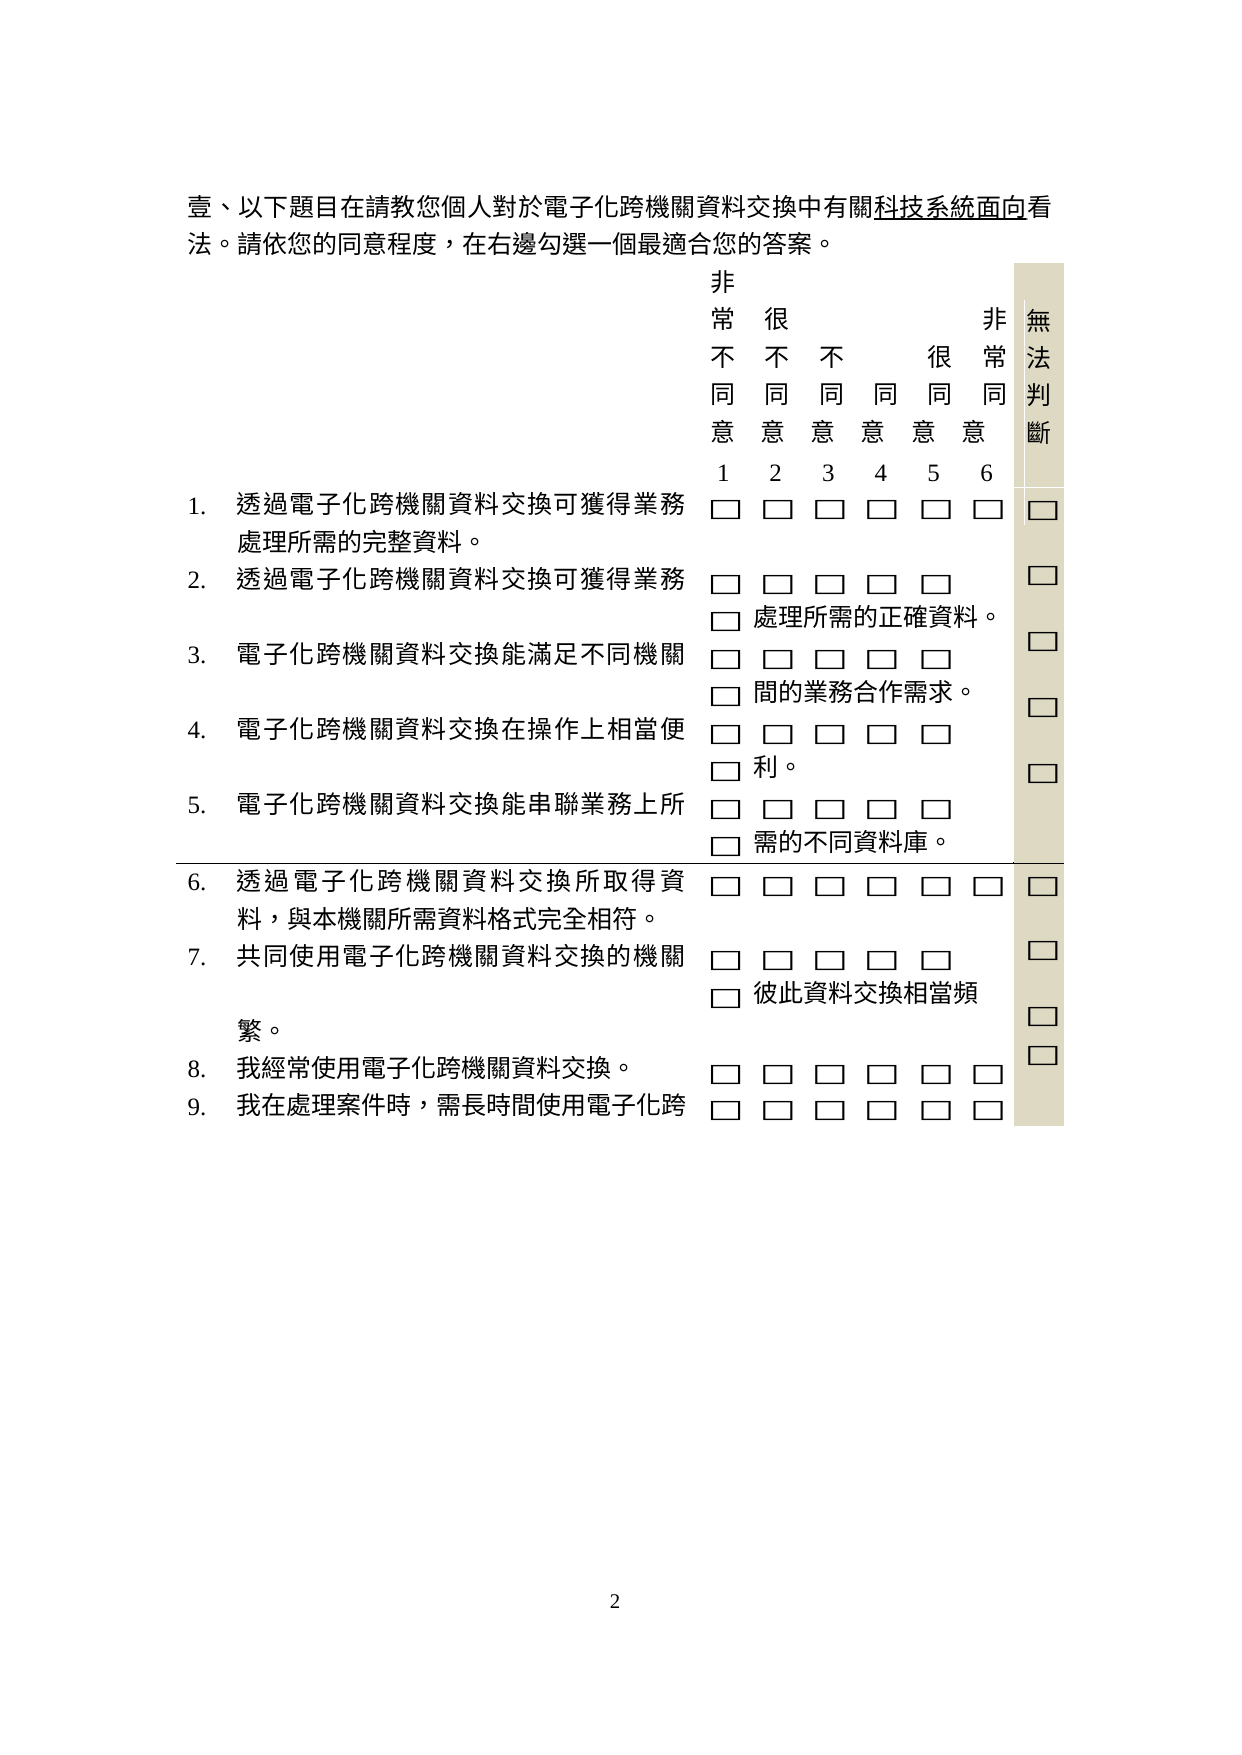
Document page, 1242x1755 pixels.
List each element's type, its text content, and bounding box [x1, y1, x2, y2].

table_header [1014, 263, 1064, 300]
table_cell [1053, 300, 1064, 487]
table_cell □ □ □ □ [1014, 864, 1064, 1126]
table_cell 無 法 判 斷 [1025, 300, 1053, 487]
text 法。請依您的同意程度，在右邊勾選一個最適合您的答案。 [187, 223, 1079, 260]
table_header 非 常 很 非 不 不 不 很 常 同 同 同 同 同 同 意 意 意 意 意 意 1 2 3 4 5 6 1. 透過電子化跨機關資料交換可獲得業務 □ □ □ □ □ □ 處理所需的完整資料。 2. 透過電子化跨機關資料交換可獲得業務 □ □ □ □ □ □ 處理所需的正確資料。 3. 電子化跨機關資料交換能滿足不同機關 □ □ □ □ □ □ 間的業務合作需求。 4. 電子化跨機關資料交換在操作上相當便 □ □ □ □ □ □ 利。 5. 電子化跨機關資料交換能串聯業務上所 □ □ □ □ □ □ 需的不同資料庫。 [176, 263, 1014, 863]
table_cell [1053, 488, 1064, 525]
table_cell □ [1025, 488, 1053, 525]
text 壹、以下題目在請教您個人對於電子化跨機關資料交換中有關科技系統面向看 [187, 190, 1079, 223]
table_cell [1014, 488, 1024, 525]
table_cell [1014, 300, 1024, 487]
table_cell □ □ □ □ [1014, 525, 1064, 863]
table_cell 6. 透過電子化跨機關資料交換所取得資 □ □ □ □ □ □ 料，與本機關所需資料格式完全相符。 7. 共同使用電子化跨機關資料交換的機關 □ □ □ □ □ □ 彼此資料交換相當頻繁。 8. 我經常使用電子化跨機關資料交換。 □ □ □ □ □ □ 9. 我在處理案件時，需長時間使用電子化跨 □ □ □ □ □ □ 機關資料交換。 [176, 864, 1014, 1126]
